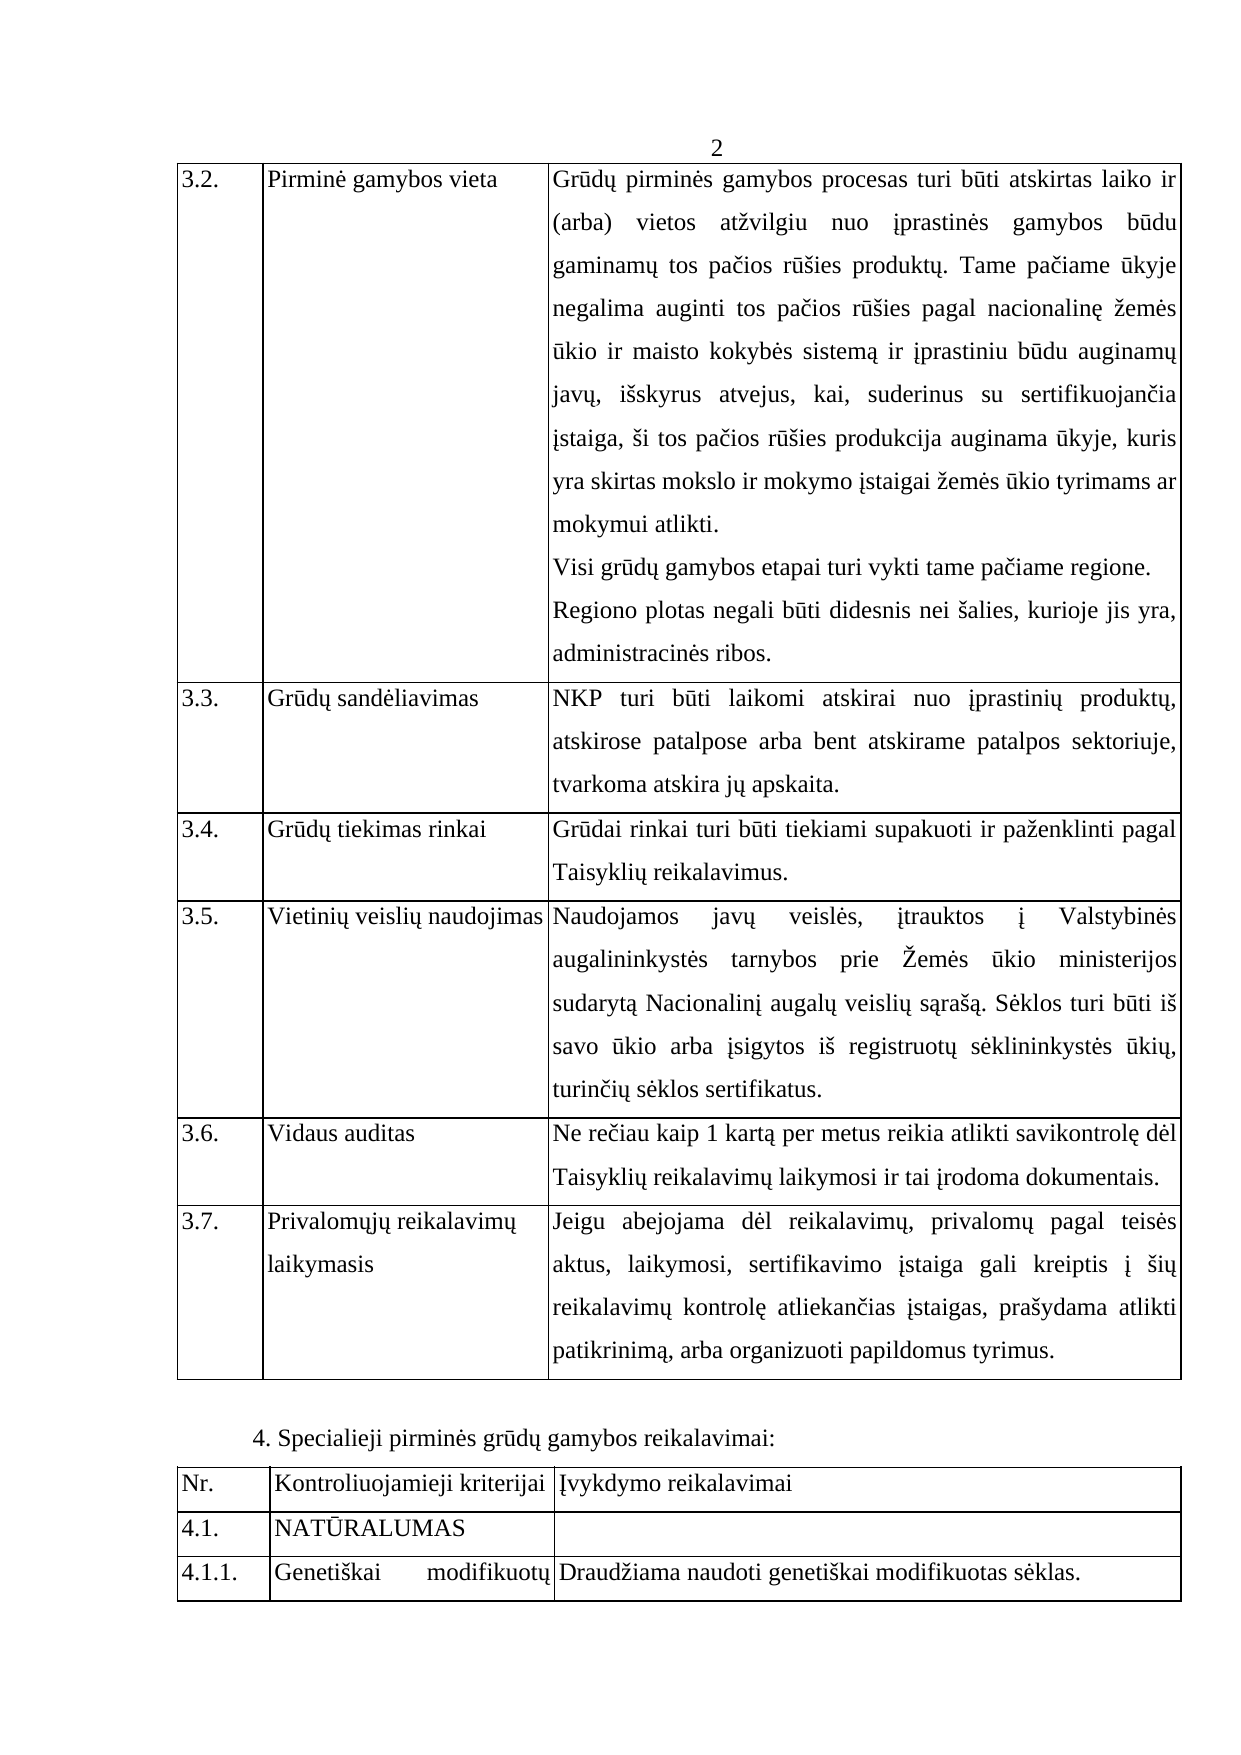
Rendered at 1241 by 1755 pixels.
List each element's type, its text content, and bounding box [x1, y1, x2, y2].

table_cell Jeigu abejojama dėl reikalavimų, privalomų pagal teisės aktus, laikymosi, sertifikavimo įstaiga gali kreiptis į šių reikalavimų kontrolę atliekančias įstaigas, prašydama atlikti patikrinimą, arba organizuoti papildomus tyrimus. [549, 1206, 1180, 1379]
text 4. Specialieji pirminės grūdų gamybos reikalavimai: [177, 1423, 1181, 1452]
table_cell [555, 1513, 1180, 1556]
table_header Nr. [178, 1468, 269, 1511]
table_cell 3.6. [178, 1119, 262, 1205]
table_cell Pirminė gamybos vieta [264, 164, 548, 681]
table_header Kontroliuojamieji kriterijai [271, 1468, 554, 1511]
table_cell Grūdai rinkai turi būti tiekiami supakuoti ir paženklinti pagal Taisyklių reikalavimus. [549, 814, 1180, 900]
table_cell Naudojamos javų veislės, įtrauktos į Valstybinės augalininkystės tarnybos prie Žemės ūkio ministerijos sudarytą Nacionalinį augalų veislių sąrašą. Sėklos turi būti iš savo ūkio arba įsigytos iš registruotų sėklininkystės ūkių, turinčių sėklos sertifikatus. [549, 902, 1180, 1117]
table_cell Draudžiama naudoti genetiškai modifikuotas sėklas. [555, 1557, 1180, 1600]
table_cell 3.4. [178, 814, 262, 900]
table_header Įvykdymo reikalavimai [555, 1468, 1180, 1511]
table_cell 3.5. [178, 902, 262, 1117]
table_cell Grūdų sandėliavimas [264, 683, 548, 812]
table_cell 4.1. [178, 1513, 269, 1556]
table_cell NATŪRALUMAS [271, 1513, 554, 1556]
table_cell 4.1.1. [178, 1557, 269, 1600]
table_cell Vietinių veislių naudojimas [264, 902, 548, 1117]
table_cell Grūdų tiekimas rinkai [264, 814, 548, 900]
table_cell Privalomųjų reikalavimų laikymasis [264, 1206, 548, 1379]
table_cell Grūdų pirminės gamybos procesas turi būti atskirtas laiko ir (arba) vietos atžvilgiu nuo įprastinės gamybos būdu gaminamų tos pačios rūšies produktų. Tame pačiame ūkyje negalima auginti tos pačios rūšies pagal nacionalinę žemės ūkio ir maisto kokybės sistemą ir įprastiniu būdu auginamų javų, išskyrus atvejus, kai, suderinus su sertifikuojančia įstaiga, ši tos pačios rūšies produkcija auginama ūkyje, kuris yra skirtas mokslo ir mokymo įstaigai žemės ūkio tyrimams ar mokymui atlikti. Visi grūdų gamybos etapai turi vykti tame pačiame regione. Regiono plotas negali būti didesnis nei šalies, kurioje jis yra, administracinės ribos. [549, 164, 1180, 681]
table_cell NKP turi būti laikomi atskirai nuo įprastinių produktų, atskirose patalpose arba bent atskirame patalpos sektoriuje, tvarkoma atskira jų apskaita. [549, 683, 1180, 812]
table_cell Ne rečiau kaip 1 kartą per metus reikia atlikti savikontrolę dėl Taisyklių reikalavimų laikymosi ir tai įrodoma dokumentais. [549, 1119, 1180, 1205]
table_cell 3.2. [178, 164, 262, 681]
table_cell Vidaus auditas [264, 1119, 548, 1205]
table_cell Genetiškai modifikuotų [271, 1557, 554, 1600]
table_cell 3.7. [178, 1206, 262, 1379]
table_cell 3.3. [178, 683, 262, 812]
